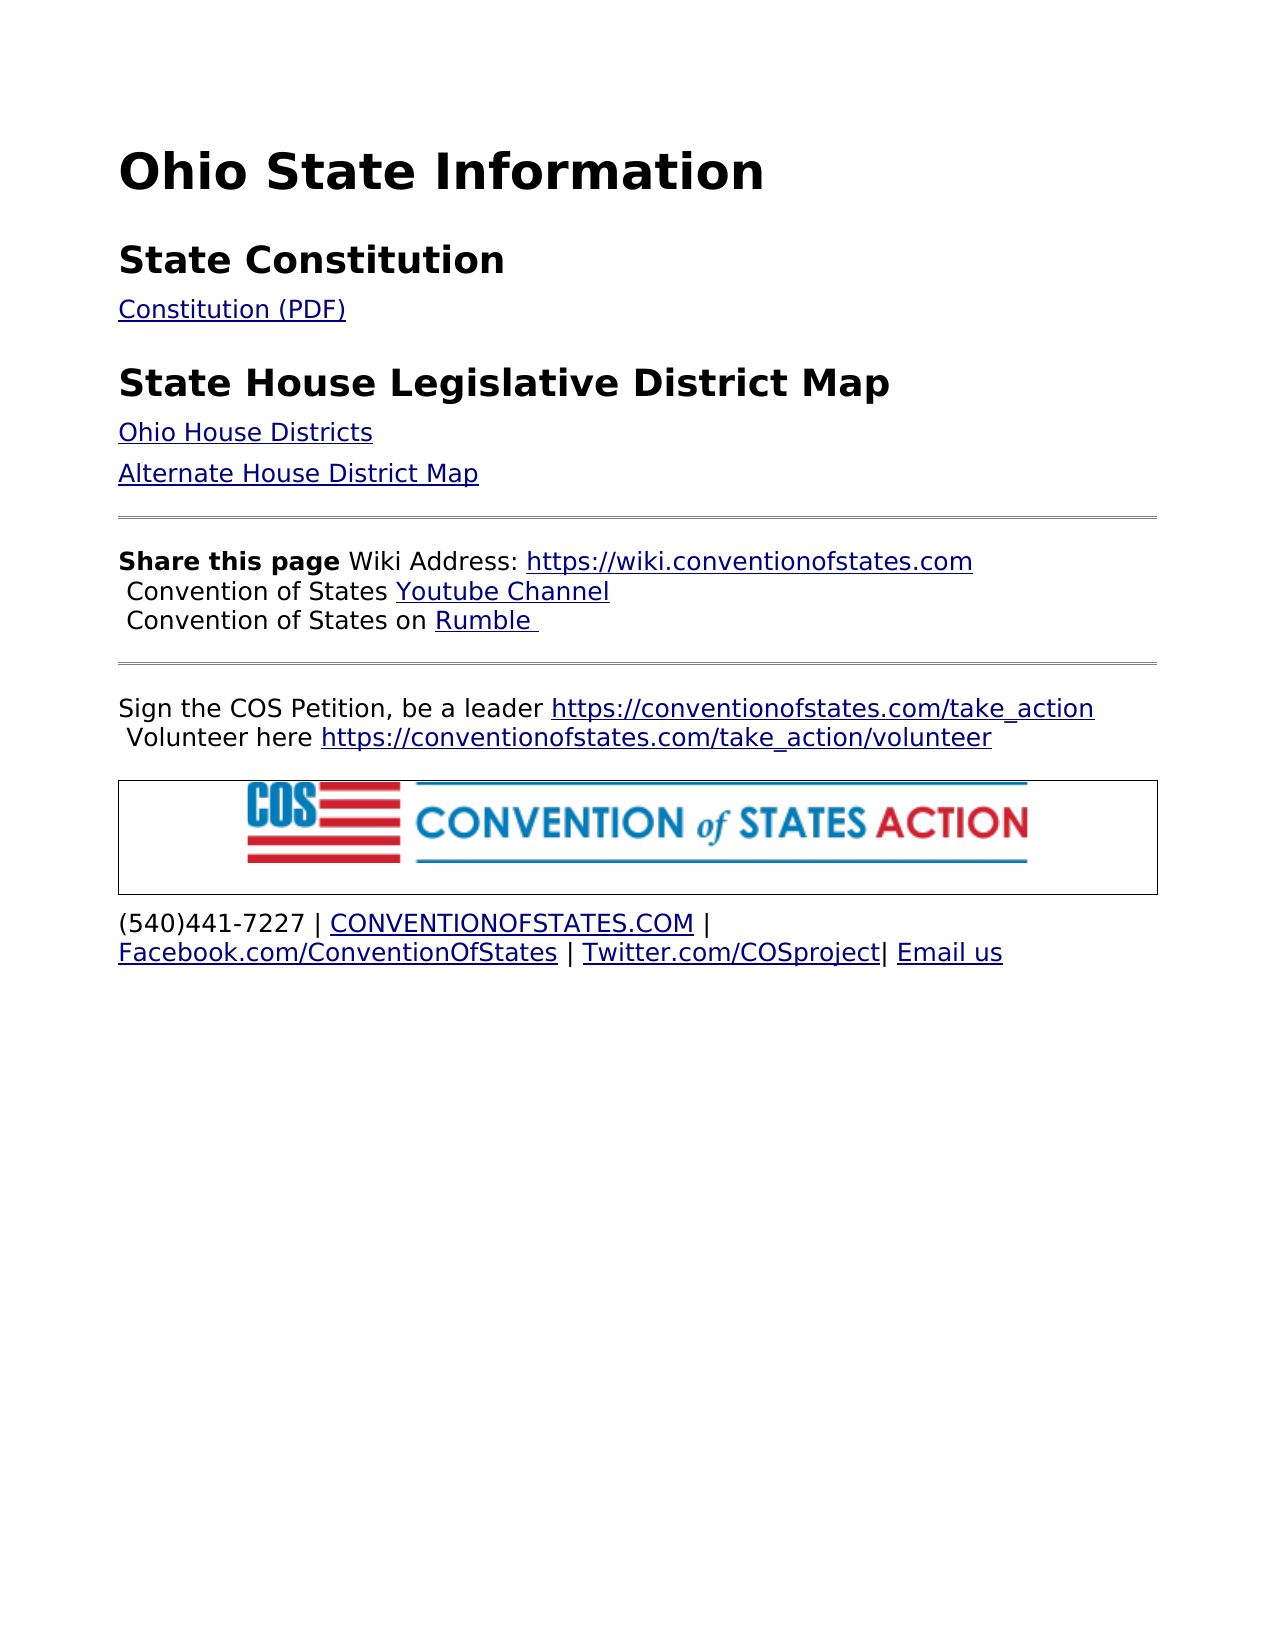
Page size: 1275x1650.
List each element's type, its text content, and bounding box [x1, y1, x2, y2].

text (540)441-7227 | CONVENTIONOFSTATES.COM | Facebook.com/ConventionOfStates | Twitter.com/COSproject| Email us [118, 909, 1157, 967]
picture [247, 782, 1028, 863]
text Share this page Wiki Address: https://wiki.conventionofstates.com Convention of States Youtube Channel Convention of States on Rumble [118, 547, 1157, 635]
subtitle State House Legislative District Map [118, 362, 1157, 405]
text Sign the COS Petition, be a leader https://conventionofstates.com/take_action Volunteer here https://conventionofstates.com/take_action/volunteer [118, 694, 1157, 752]
subtitle State Constitution [118, 239, 1157, 282]
text Ohio House Districts [118, 418, 1157, 447]
table_header [119, 781, 1157, 894]
text Constitution (PDF) [118, 295, 1157, 324]
subtitle Ohio State Information [118, 143, 1157, 201]
text Alternate House District Map [118, 459, 1157, 489]
